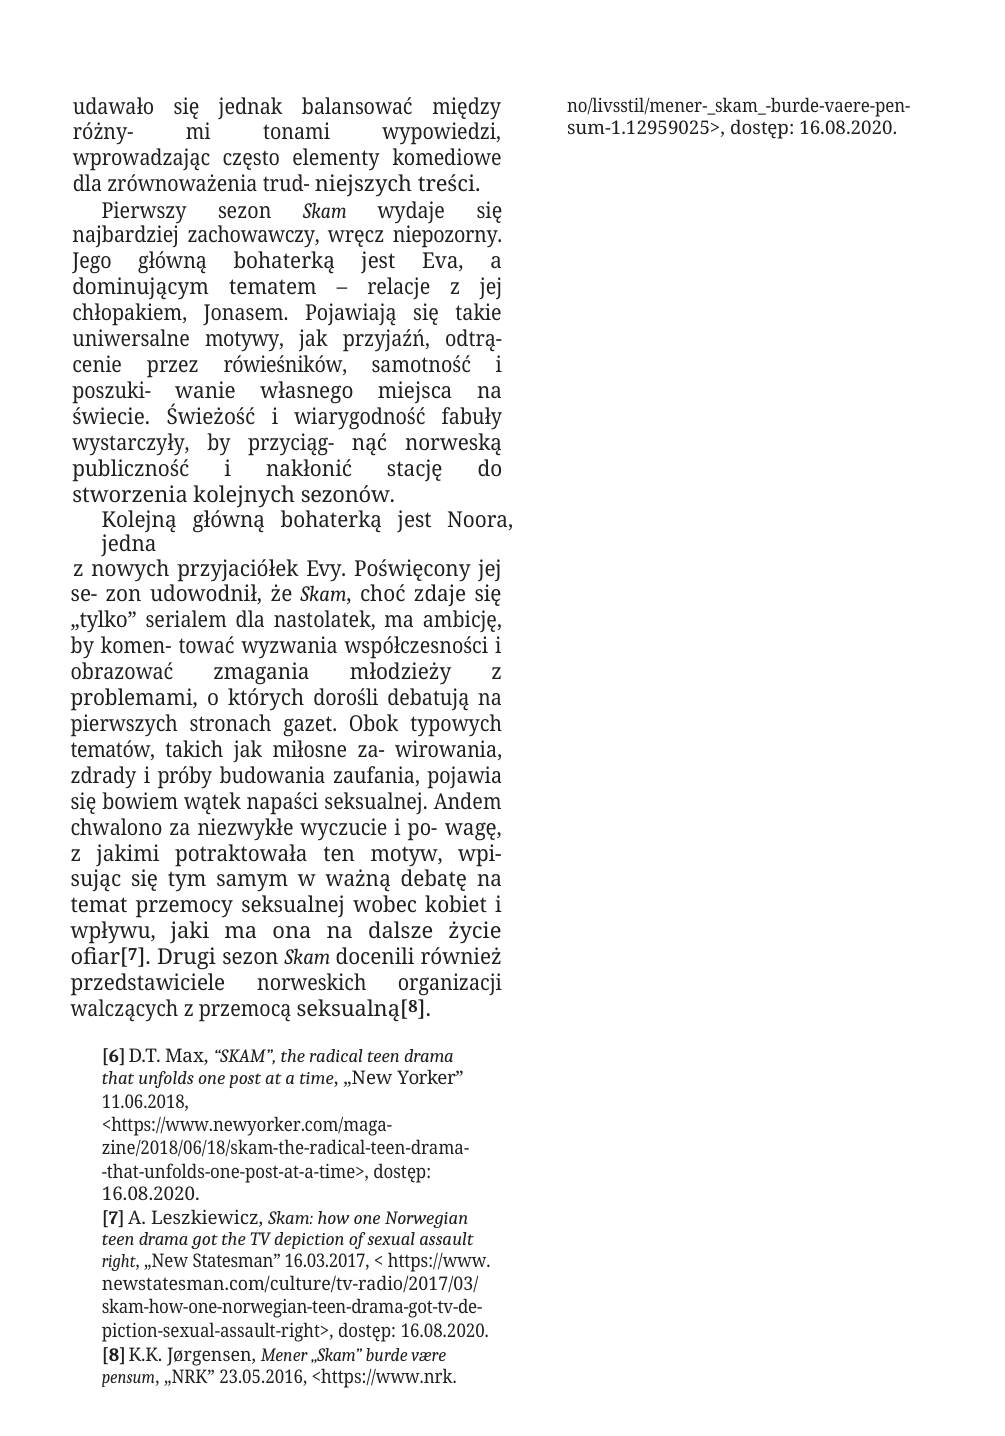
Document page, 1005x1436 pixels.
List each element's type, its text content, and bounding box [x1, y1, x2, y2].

list no/livsstil/mener-_skam_-burde-vaere-pen- sum-1.12959025>, dostęp: 16.08.2020. [567, 94, 913, 140]
text Kolejną główną bohaterką jest Noora, jedna [101, 509, 513, 556]
list D.T. Max, “SKAM”, the radical teen drama that unfolds one post at a time, „New Yorker” 11.06.2018, <https://www.newyorker.com/maga- zine/2018/06/18/skam-the-radical-teen-drama- [102, 1044, 482, 1160]
text -that-unfolds-one-post-at-a-time>, dostęp: 16.08.2020. [102, 1160, 513, 1206]
text udawało się jednak balansować między różny- mi tonami wypowiedzi, wprowadzając często elementy komediowe dla zrównoważenia trud- niejszych treści. [73, 94, 501, 197]
text Pierwszy sezon Skam wydaje się najbardziej zachowawczy, wręcz niepozorny. Jego główną bohaterką jest Eva, a dominującym tematem – relacje z jej chłopakiem, Jonasem. Pojawiają się takie uniwersalne motywy, jak przyjaźń, odtrą- cenie przez rówieśników, samotność i poszuki- wanie własnego miejsca na świecie. Świeżość i wiarygodność fabuły wystarczyły, by przyciąg- nąć norweską publiczność i nakłonić stację do stworzenia kolejnych sezonów. [72, 197, 502, 509]
text teen drama got the TV depiction of sexual assault right, „New Statesman” 16.03.2017, < https://www. newstatesman.com/culture/tv-radio/2017/03/ skam-how-one-norwegian-teen-drama-got-tv-de- piction-sexual-assault-right>, dostęp: 16.08.2020. [102, 1230, 496, 1343]
text z nowych przyjaciółek Evy. Poświęcony jej se- zon udowodnił, że Skam, choć zdaje się „tylko” serialem dla nastolatek, ma ambicję, by komen- tować wyzwania współczesności i obrazować zmagania młodzieży z problemami, o których dorośli debatują na pierwszych stronach gazet. Obok typowych tematów, takich jak miłosne za- wirowania, zdrady i próby budowania zaufania, pojawia się bowiem wątek napaści seksualnej. Andem chwalono za niezwykłe wyczucie i po- wagę, z jakimi potraktowała ten motyw, wpi- sując się tym samym w ważną debatę na temat przemocy seksualnej wobec kobiet i wpływu, jaki ma ona na dalsze życie ofiar[7]. Drugi sezon Skam docenili również przedstawiciele norweskich organizacji walczących z przemocą seksualną[8]. [70, 556, 502, 1023]
list K.K. Jørgensen, Mener „Skam” burde være pensum, „NRK” 23.05.2016, <https://www.nrk. [102, 1343, 469, 1389]
list A. Leszkiewicz, Skam: how one Norwegian [102, 1206, 513, 1229]
